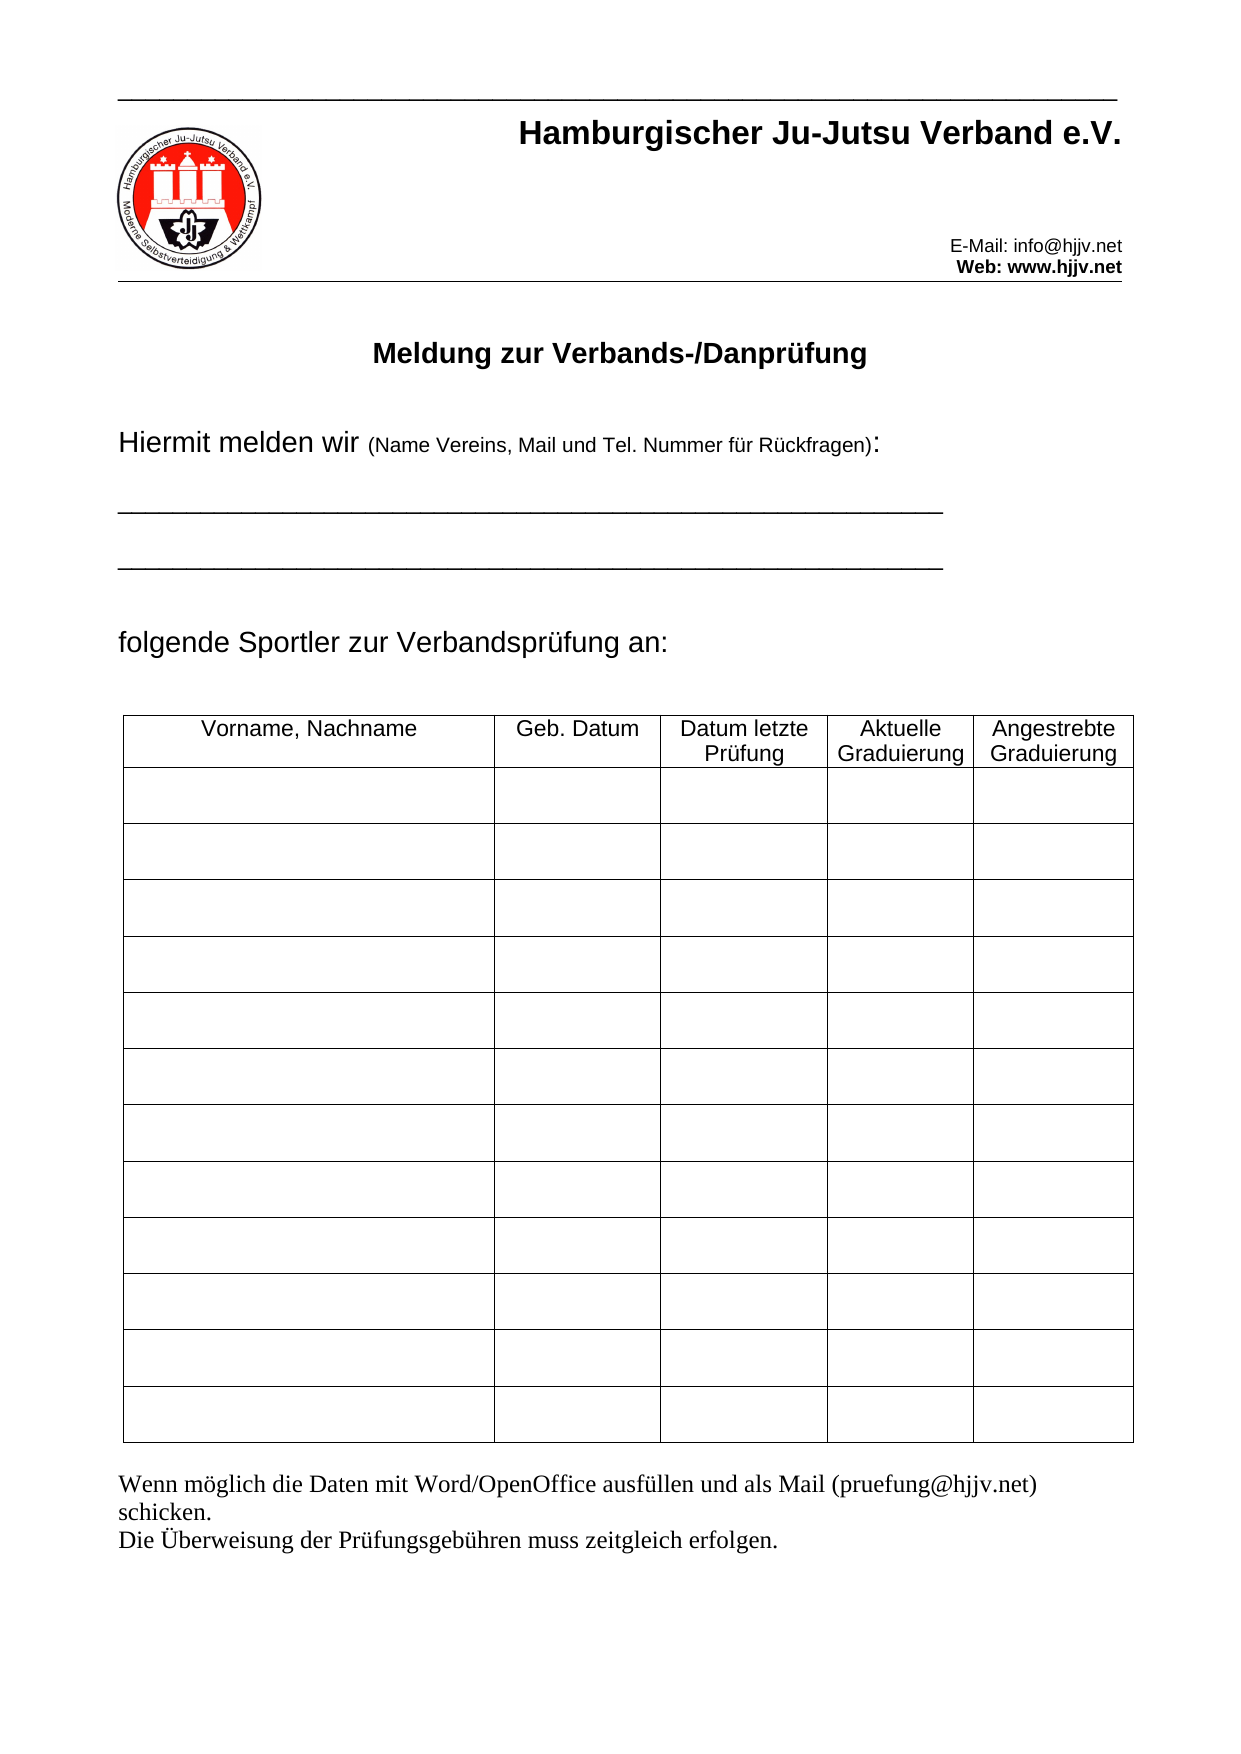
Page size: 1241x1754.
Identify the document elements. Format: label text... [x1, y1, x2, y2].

table_cell [124, 1218, 494, 1273]
table_header Geb. Datum [495, 716, 660, 767]
table_cell [124, 993, 494, 1048]
table_cell [495, 937, 660, 992]
table_cell [495, 1330, 660, 1386]
table_cell [828, 1387, 973, 1442]
table_cell [495, 1105, 660, 1161]
table_cell [661, 937, 827, 992]
table_cell [661, 1274, 827, 1329]
text Hamburgischer Ju-Jutsu Verband e.V. [118, 114, 1122, 152]
table_cell [124, 1330, 494, 1386]
table_cell [124, 880, 494, 936]
table_cell [124, 937, 494, 992]
table_cell [124, 1049, 494, 1104]
table_cell [495, 993, 660, 1048]
table_cell [828, 1274, 973, 1329]
table_cell [828, 824, 973, 879]
text E-Mail: info@hjjv.net [263, 235, 1122, 256]
table_cell [974, 993, 1133, 1048]
table_cell [974, 824, 1133, 879]
text Web: www.hjjv.net [118, 256, 1122, 281]
text Hiermit melden wir (Name Vereins, Mail und Tel. Nummer für Rückfragen): [118, 426, 1122, 458]
table_cell [828, 1162, 973, 1217]
table_cell [495, 1274, 660, 1329]
table_cell [661, 1387, 827, 1442]
table_cell [828, 1049, 973, 1104]
table_cell [661, 1049, 827, 1104]
table_cell [661, 1105, 827, 1161]
table_cell [828, 1218, 973, 1273]
text Wenn möglich die Daten mit Word/OpenOffice ausfüllen und als Mail (pruefung@hjjv.net) schicken. [118, 1471, 1122, 1526]
table_cell [974, 1162, 1133, 1217]
table_cell [974, 1330, 1133, 1386]
table_cell [974, 768, 1133, 823]
table_cell [828, 880, 973, 936]
table_header Datum letzte Prüfung [661, 716, 827, 767]
table_cell [495, 768, 660, 823]
table_cell [124, 1162, 494, 1217]
table_cell [974, 937, 1133, 992]
table_cell [828, 937, 973, 992]
table_cell [661, 993, 827, 1048]
table_cell [124, 1274, 494, 1329]
table_cell [124, 1387, 494, 1442]
table_cell [495, 1218, 660, 1273]
table_cell [974, 880, 1133, 936]
table_cell [661, 768, 827, 823]
table_cell [124, 768, 494, 823]
table_cell [828, 768, 973, 823]
table_header Angestrebte Graduierung [974, 716, 1133, 767]
table_cell [124, 824, 494, 879]
table_cell [661, 1330, 827, 1386]
table_cell [495, 824, 660, 879]
table_cell [124, 1105, 494, 1161]
table_cell [974, 1218, 1133, 1273]
table_cell [828, 1330, 973, 1386]
table_cell [974, 1387, 1133, 1442]
table_cell [495, 880, 660, 936]
table_cell [974, 1274, 1133, 1329]
title Meldung zur Verbands-/Danprüfung [118, 337, 1122, 370]
table_header Vorname, Nachname [124, 716, 494, 767]
table_cell [495, 1387, 660, 1442]
table_cell [974, 1105, 1133, 1161]
table_cell [495, 1162, 660, 1217]
table_cell [495, 1049, 660, 1104]
table_cell [661, 1162, 827, 1217]
table_cell [661, 1218, 827, 1273]
table_cell [828, 993, 973, 1048]
text Die Überweisung der Prüfungsgebühren muss zeitgleich erfolgen. [118, 1526, 1122, 1554]
table_cell [661, 824, 827, 879]
picture [114, 125, 263, 271]
table_header Aktuelle Graduierung [828, 716, 973, 767]
table_cell [661, 880, 827, 936]
table_cell [974, 1049, 1133, 1104]
text folgende Sportler zur Verbandsprüfung an: [118, 626, 1122, 659]
table_cell [828, 1105, 973, 1161]
